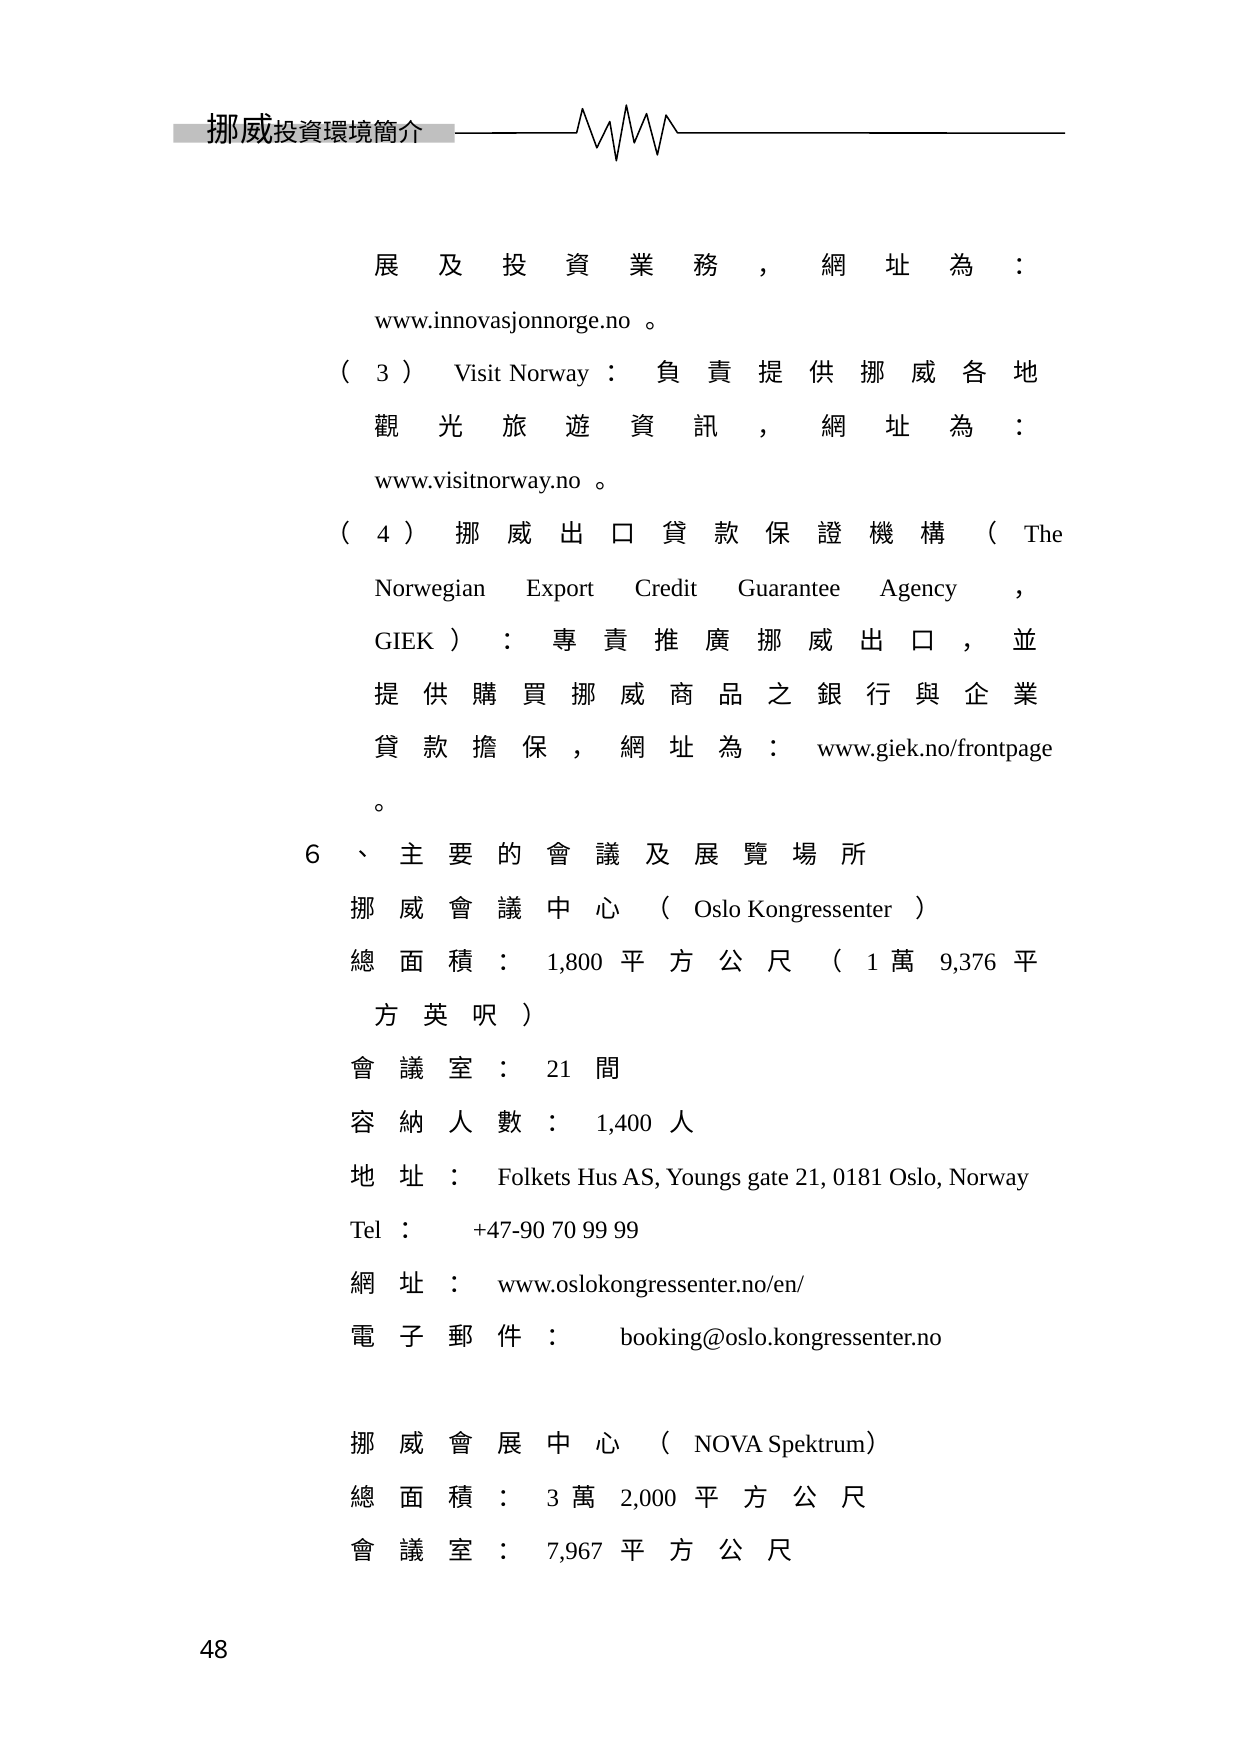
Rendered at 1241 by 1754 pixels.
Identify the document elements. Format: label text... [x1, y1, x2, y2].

text 總面積：1,800平方公尺（1萬9,376平方英呎） [325, 933, 1063, 1040]
text （3）Visit Norway：負責提供挪威各地觀光旅遊資訊，網址為：www.visitnorway.no。 [301, 344, 1063, 505]
text （4）挪威出口貸款保證機構（The Norwegian Export Credit Guarantee Agency， GIEK）：專責推廣挪威出口，並提供購買挪威商品之銀行與企業貸款擔保，網址為：www.giek.no/frontpage。 [301, 505, 1063, 826]
text 電子郵件： booking@oslo.kongressenter.no [325, 1308, 1063, 1362]
text 挪威會展中心（NOVA Spektrum） [325, 1415, 1063, 1469]
text 網址：www.oslokongressenter.no/en/ [325, 1254, 1063, 1308]
text ６、主要的會議及展覽場所 [276, 826, 1063, 880]
text Tel： +47-90 70 99 99 [325, 1201, 1063, 1254]
text 總面積：3萬2,000平方公尺 [325, 1469, 1063, 1522]
text 挪威會議中心（Oslo Kongressenter） [325, 880, 1063, 933]
text 容納人數：1,400人 [325, 1094, 1063, 1147]
text 會議室：7,967平方公尺 [325, 1522, 1063, 1576]
text 地址：Folkets Hus AS, Youngs gate 21, 0181 Oslo, Norway [325, 1147, 1063, 1201]
text 會議室：21間 [325, 1040, 1063, 1094]
text 展及投資業務，網址為：www.innovasjonnorge.no。 [301, 237, 1063, 344]
